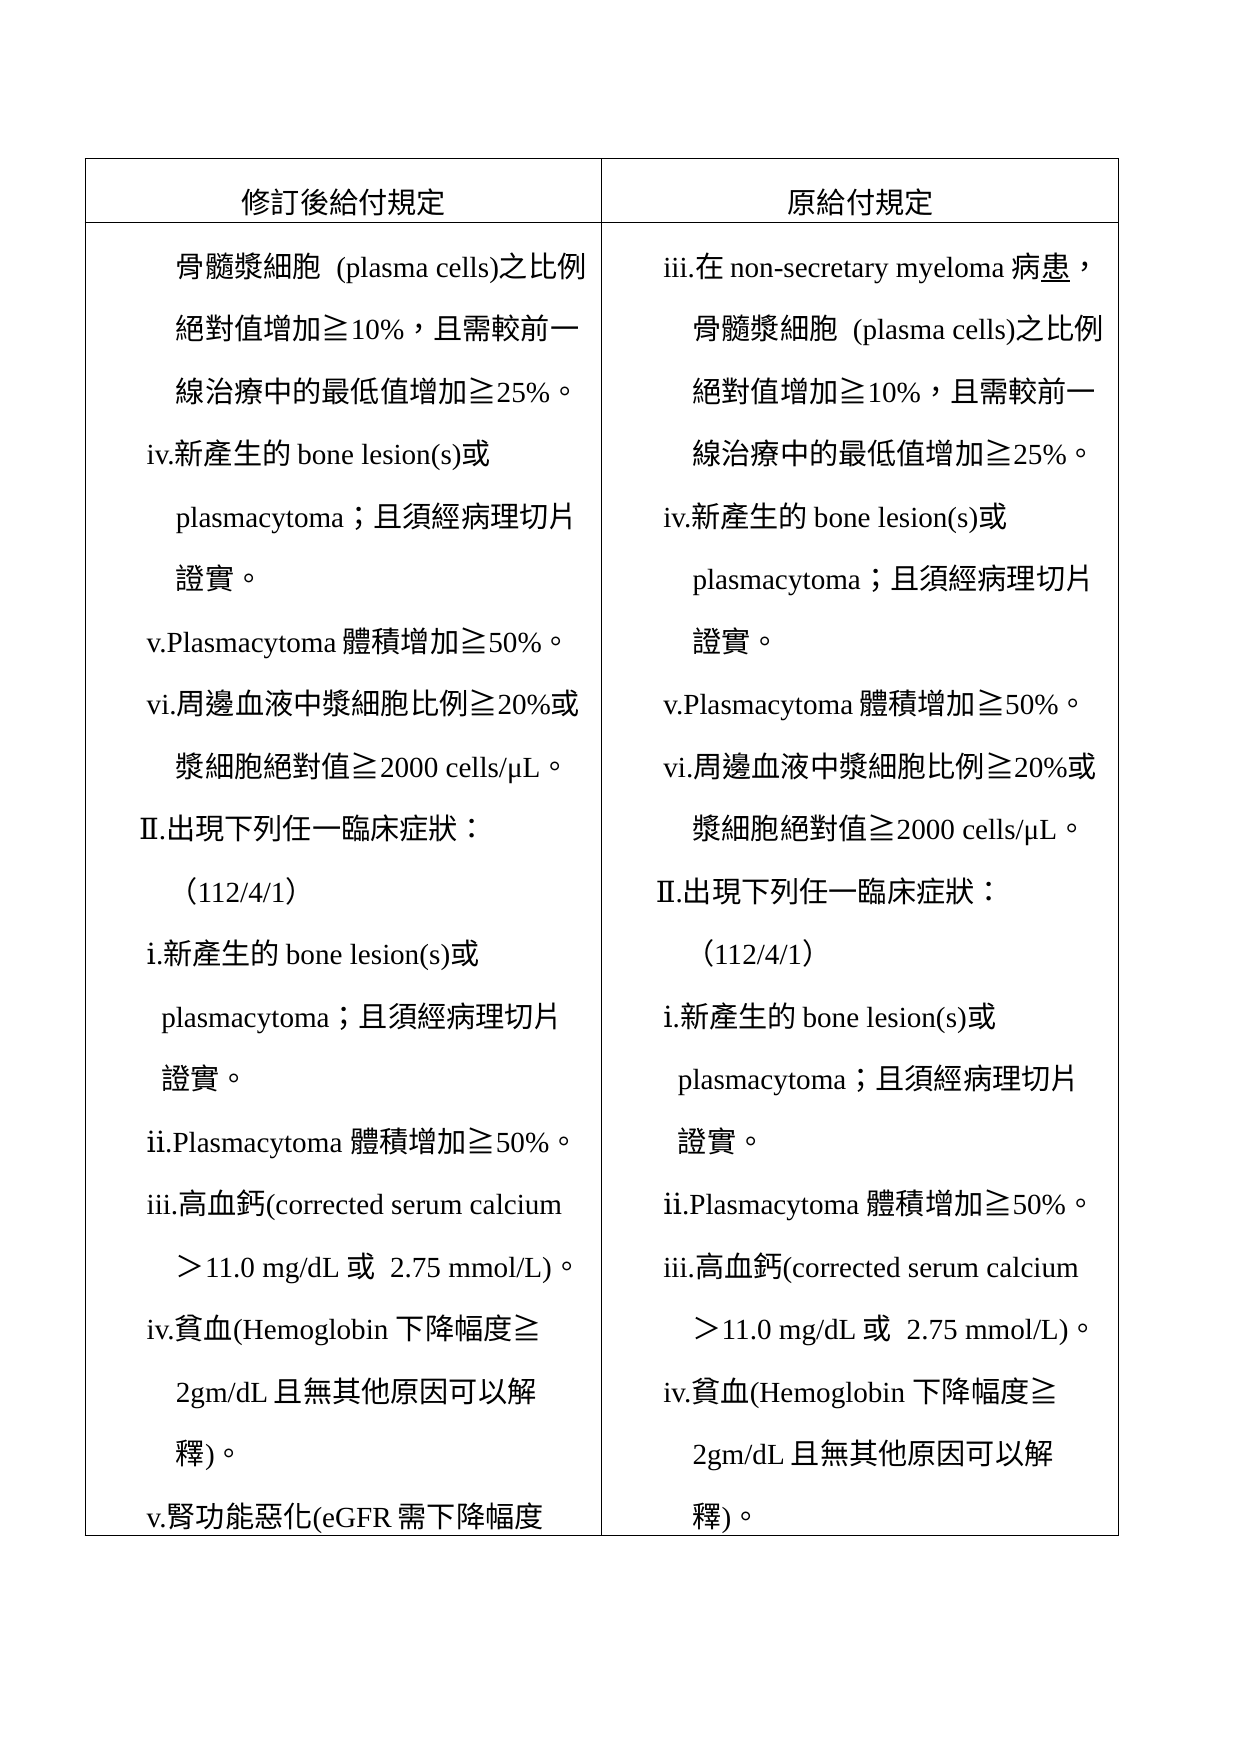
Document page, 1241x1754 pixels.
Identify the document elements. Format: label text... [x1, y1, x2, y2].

table_cell 骨髓漿細胞 (plasma cells)之比例絕對值增加≧10%，且需較前一線治療中的最低值增加≧25%。 iv.新產生的bone lesion(s)或plasmacytoma；且須經病理切片證實。 v.Plasmacytoma體積增加≧50%。 vi.周邊血液中漿細胞比例≧20%或漿細胞絕對值≧2000 cells/μL。 Ⅱ.出現下列任一臨床症狀：（112/4/1） ⅰ.新產生的bone lesion(s)或plasmacytoma；且須經病理切片證實。 ⅱ.Plasmacytoma 體積增加≧50%。 iii.高血鈣(corrected serum calcium＞11.0 mg/dL 或 2.75 mmol/L)。 iv.貧血(Hemoglobin 下降幅度≧ 2gm/dL且無其他原因可以解釋)。 v.腎功能惡化(eGFR需下降幅度 [86, 223, 601, 1535]
table_cell iii.在non-secretary myeloma 病患，骨髓漿細胞 (plasma cells)之比例絕對值增加≧10%，且需較前一線治療中的最低值增加≧25%。 iv.新產生的bone lesion(s)或plasmacytoma；且須經病理切片證實。 v.Plasmacytoma體積增加≧50%。 vi.周邊血液中漿細胞比例≧20%或漿細胞絕對值≧2000 cells/μL。 Ⅱ.出現下列任一臨床症狀：（112/4/1） ⅰ.新產生的bone lesion(s)或plasmacytoma；且須經病理切片證實。 ⅱ.Plasmacytoma 體積增加≧50%。 iii.高血鈣(corrected serum calcium＞11.0 mg/dL 或 2.75 mmol/L)。 iv.貧血(Hemoglobin 下降幅度≧ 2gm/dL且無其他原因可以解釋)。 [602, 223, 1118, 1535]
table_header 原給付規定 [602, 159, 1118, 222]
table_header 修訂後給付規定 [86, 159, 601, 222]
